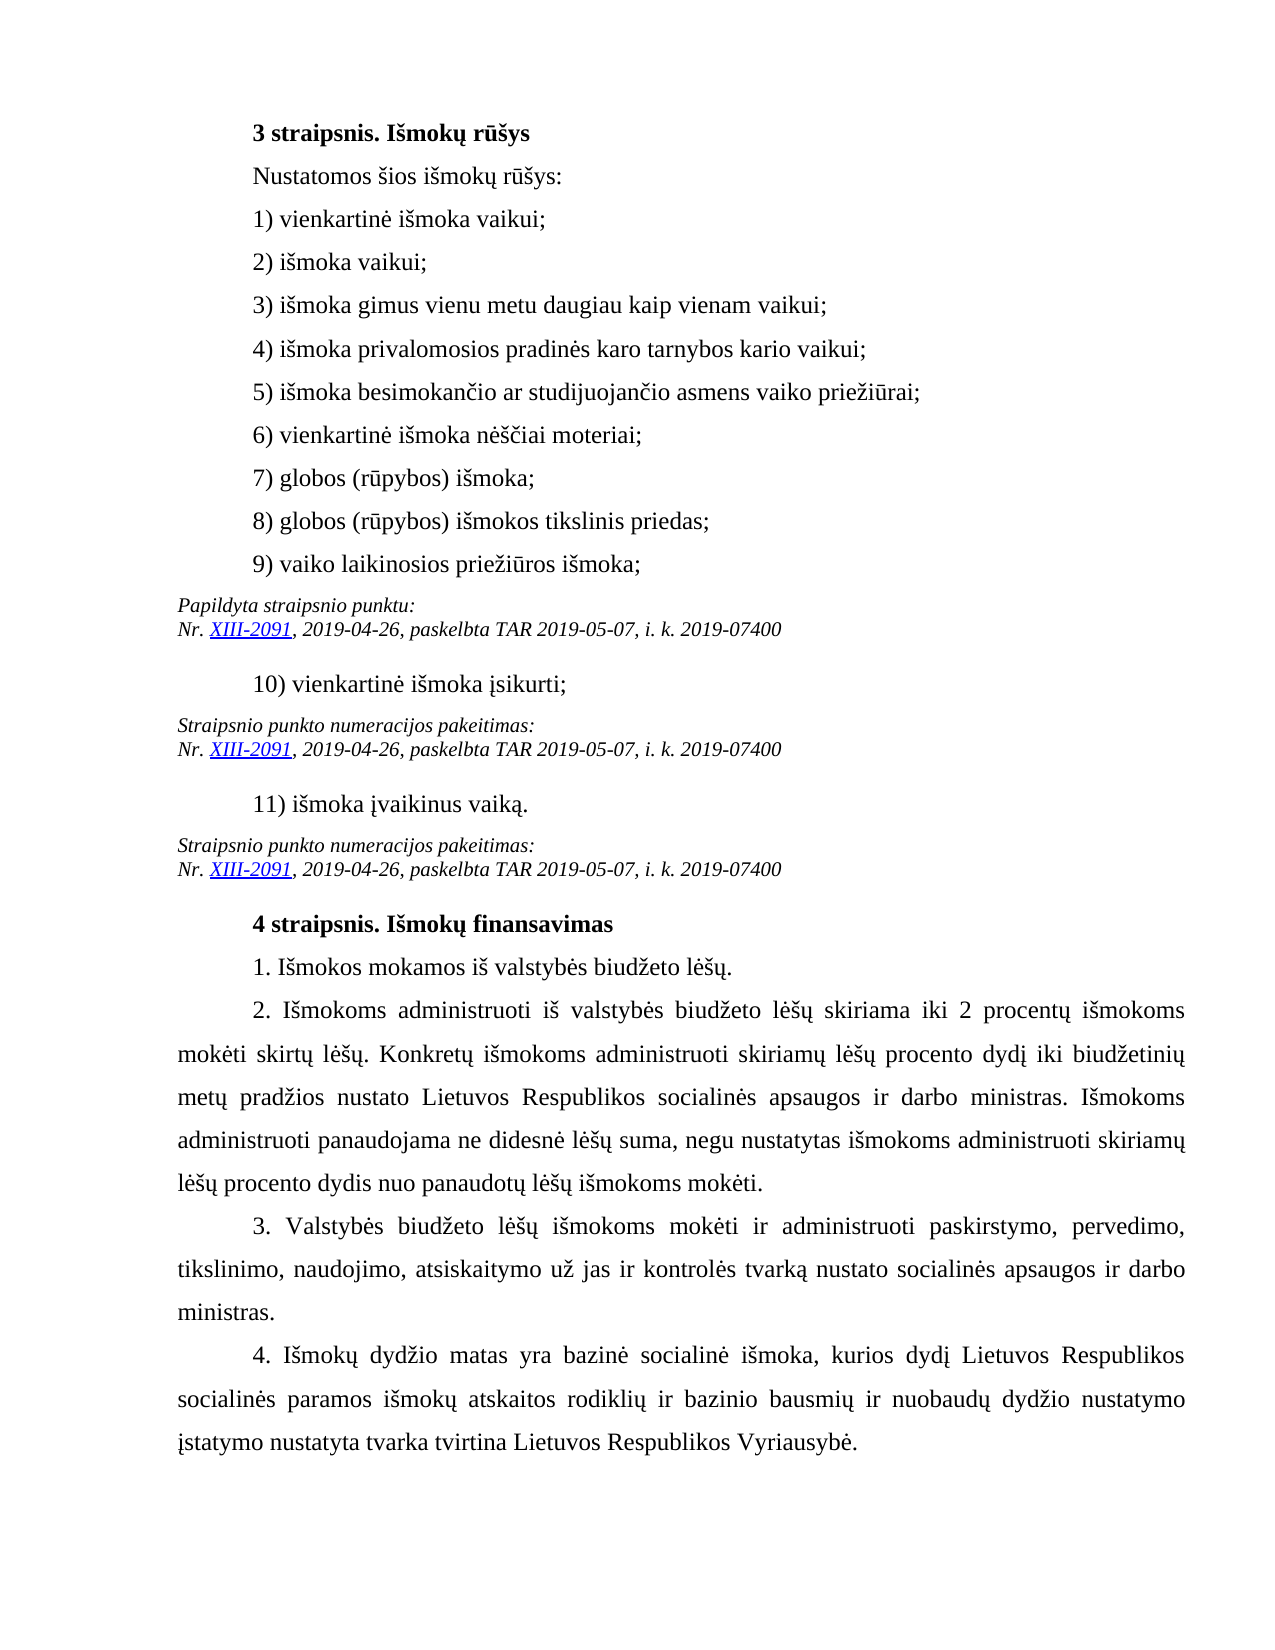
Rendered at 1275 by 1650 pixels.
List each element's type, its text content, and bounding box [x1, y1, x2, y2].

text 4 straipsnis. Išmokų finansavimas [177, 909, 1186, 938]
text 4. Išmokų dydžio matas yra bazinė socialinė išmoka, kurios dydį Lietuvos Respublikos socialinės paramos išmokų atskaitos rodiklių ir bazinio bausmių ir nuobaudų dydžio nustatymo įstatymo nustatyta tvarka tvirtina Lietuvos Respublikos Vyriausybė. [177, 1341, 1186, 1456]
text Nr. XIII-2091, 2019-04-26, paskelbta TAR 2019-05-07, i. k. 2019-07400 [177, 857, 1186, 881]
text Straipsnio punkto numeracijos pakeitimas: [177, 712, 1186, 737]
text Nr. XIII-2091, 2019-04-26, paskelbta TAR 2019-05-07, i. k. 2019-07400 [177, 617, 1186, 641]
text 7) globos (rūpybos) išmoka; [177, 463, 1186, 492]
text 3) išmoka gimus vienu metu daugiau kaip vienam vaikui; [177, 291, 1186, 319]
text Straipsnio punkto numeracijos pakeitimas: [177, 832, 1186, 857]
text 1. Išmokos mokamos iš valstybės biudžeto lėšų. [177, 952, 1186, 981]
text 3. Valstybės biudžeto lėšų išmokoms mokėti ir administruoti paskirstymo, pervedimo, tikslinimo, naudojimo, atsiskaitymo už jas ir kontrolės tvarką nustato socialinės apsaugos ir darbo ministras. [177, 1211, 1186, 1326]
text 3 straipsnis. Išmokų rūšys [177, 118, 1186, 147]
text 6) vienkartinė išmoka nėščiai moteriai; [177, 420, 1186, 449]
text Nr. XIII-2091, 2019-04-26, paskelbta TAR 2019-05-07, i. k. 2019-07400 [177, 737, 1186, 761]
text 1) vienkartinė išmoka vaikui; [177, 204, 1186, 233]
text Papildyta straipsnio punktu: [177, 592, 1186, 617]
text 10) vienkartinė išmoka įsikurti; [177, 669, 1186, 698]
text 5) išmoka besimokančio ar studijuojančio asmens vaiko priežiūrai; [177, 377, 1186, 406]
text 2. Išmokoms administruoti iš valstybės biudžeto lėšų skiriama iki 2 procentų išmokoms mokėti skirtų lėšų. Konkretų išmokoms administruoti skiriamų lėšų procento dydį iki biudžetinių metų pradžios nustato Lietuvos Respublikos socialinės apsaugos ir darbo ministras. Išmokoms administruoti panaudojama ne didesnė lėšų suma, negu nustatytas išmokoms administruoti skiriamų lėšų procento dydis nuo panaudotų lėšų išmokoms mokėti. [177, 996, 1186, 1197]
text 11) išmoka įvaikinus vaiką. [177, 789, 1186, 818]
text 9) vaiko laikinosios priežiūros išmoka; [177, 549, 1186, 578]
text Nustatomos šios išmokų rūšys: [177, 161, 1186, 190]
text 4) išmoka privalomosios pradinės karo tarnybos kario vaikui; [177, 334, 1186, 362]
text 2) išmoka vaikui; [177, 247, 1186, 276]
text 8) globos (rūpybos) išmokos tikslinis priedas; [177, 506, 1186, 535]
